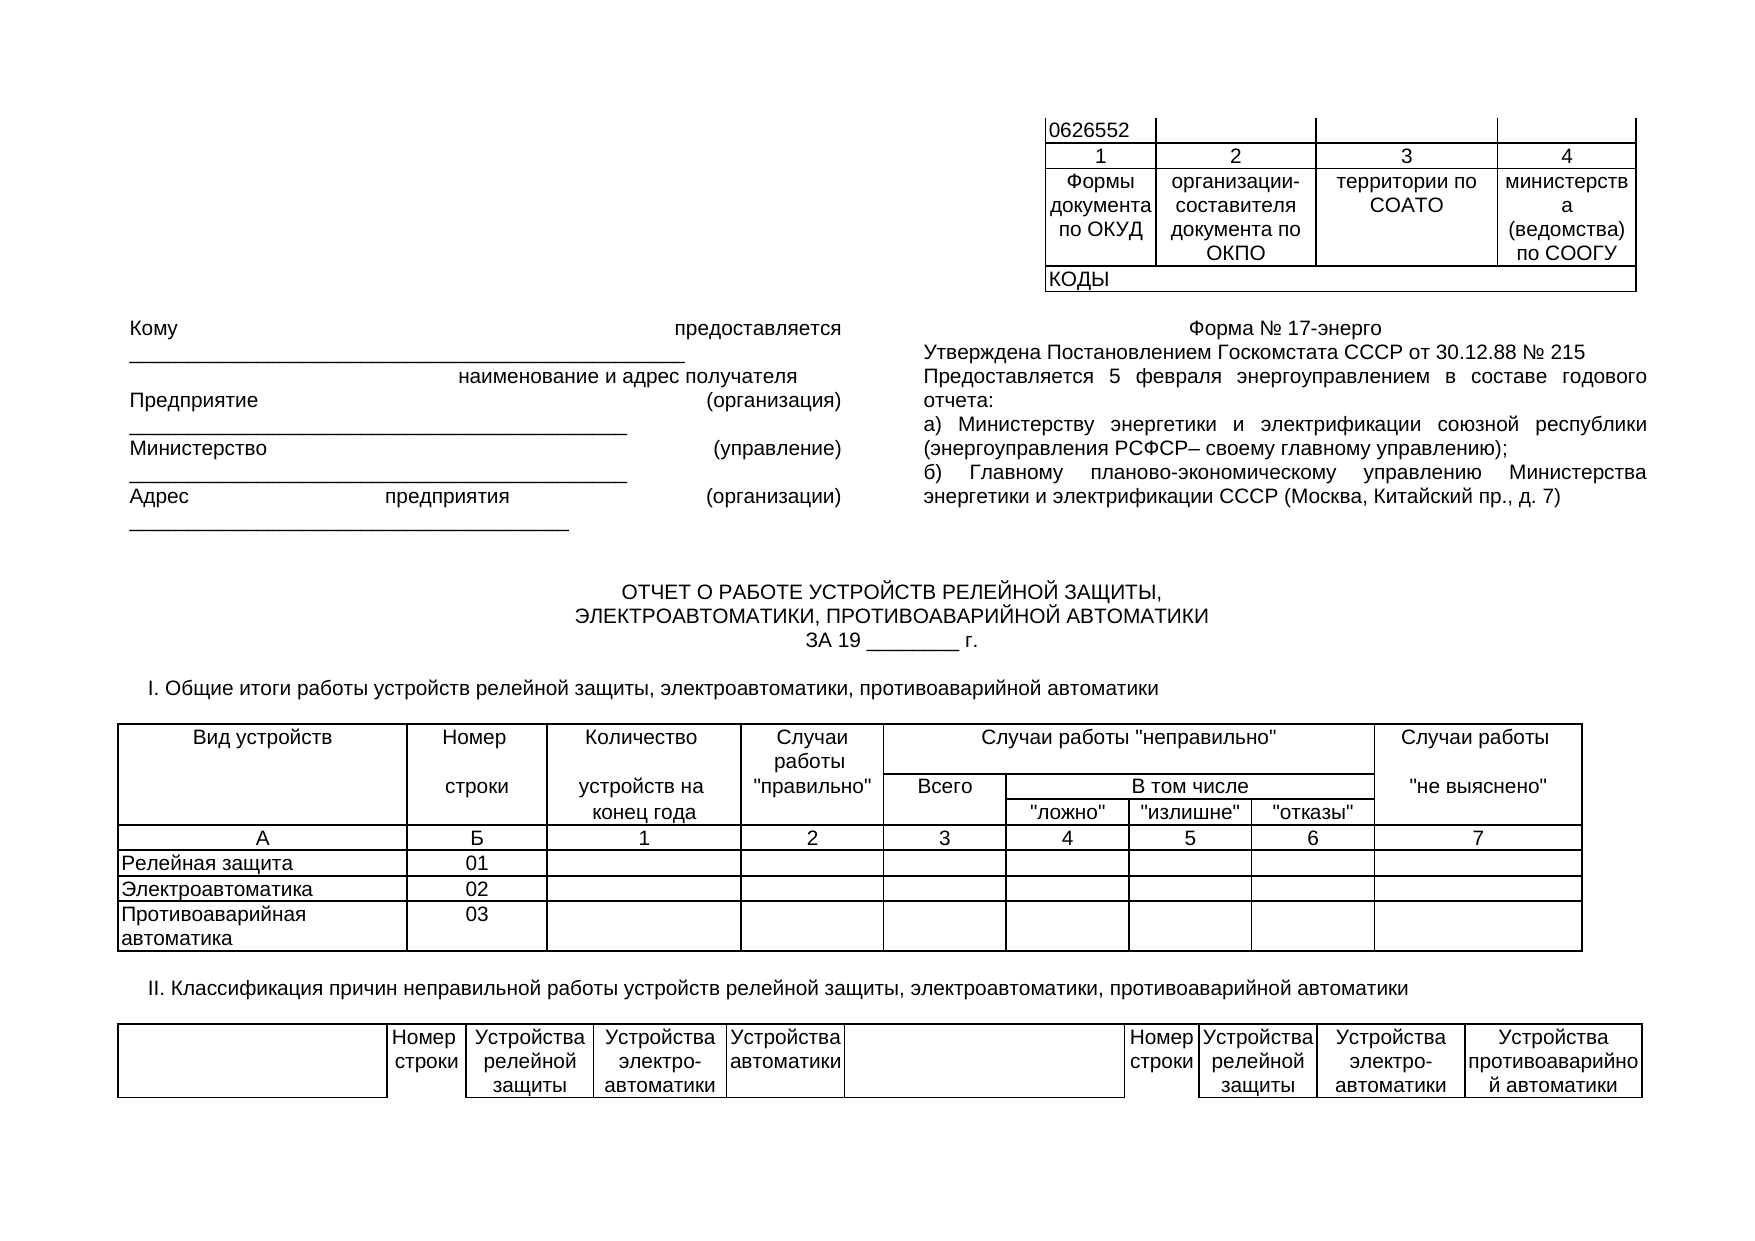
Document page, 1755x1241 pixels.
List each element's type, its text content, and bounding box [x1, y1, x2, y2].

text I. Общие итоги работы устройств релейной защиты, электроавтоматики, противоаварийной автоматики [118, 675, 1636, 699]
table_cell организации-составителя документа по ОКПО [1157, 169, 1315, 265]
table_cell [548, 851, 740, 875]
table_header 0626552 [1046, 118, 1155, 142]
table_cell 2 [742, 826, 883, 849]
table_cell [1130, 877, 1251, 900]
table_cell [548, 902, 740, 950]
table_header Номер строки [388, 1025, 465, 1097]
table_header Случаи работы [1375, 725, 1581, 773]
table_cell [884, 902, 1005, 950]
table_cell 5 [1130, 826, 1251, 849]
table_cell [408, 798, 546, 824]
table_cell [884, 877, 1005, 900]
table_header Устройства релейной защиты [467, 1025, 593, 1097]
table_cell [1375, 902, 1581, 950]
table_cell устройств на [548, 773, 740, 798]
table_cell 4 [1498, 144, 1635, 168]
table_cell [1375, 877, 1581, 900]
table_cell Электроавтоматика [119, 877, 406, 900]
table_cell "не выяснено" [1375, 773, 1581, 798]
table_cell 3 [884, 826, 1005, 849]
table_cell 4 [1007, 826, 1128, 849]
table_cell Релейная защита [119, 851, 406, 875]
text ЭЛЕКТРОАВТОМАТИКИ, ПРОТИВОАВАРИЙНОЙ АВТОМАТИКИ [118, 603, 1636, 627]
table_header Устройства противоаварийной автоматики [1466, 1025, 1641, 1097]
table_cell "правильно" [742, 773, 883, 798]
table_cell 02 [408, 877, 546, 900]
table_cell [884, 851, 1005, 875]
table_cell [884, 798, 1005, 824]
table_header Устройства электро- автоматики [594, 1025, 726, 1097]
table_header [1157, 118, 1315, 142]
table_header Номер [408, 725, 546, 773]
table_cell 01 [408, 851, 546, 875]
table_cell [1252, 851, 1374, 875]
table_cell [1007, 877, 1128, 900]
table_cell [1252, 877, 1374, 900]
table_cell Б [408, 826, 546, 849]
table_cell [1375, 851, 1581, 875]
table_header [853, 316, 912, 556]
table_cell конец года [548, 798, 740, 824]
table_header [845, 1025, 1124, 1097]
table_cell 6 [1252, 826, 1374, 849]
table_cell территории по СОАТО [1317, 169, 1497, 265]
table_cell 03 [408, 902, 546, 950]
table_cell "излишне" [1130, 800, 1251, 824]
table_cell [742, 877, 883, 900]
table_cell [548, 877, 740, 900]
table_cell В том числе [1007, 775, 1374, 798]
table_header [1498, 118, 1635, 142]
text II. Классификация причин неправильной работы устройств релейной защиты, электроавтоматики, противоаварийной автоматики [118, 975, 1636, 999]
table_header Кому предоставляется ________________________________________________ наименование и адрес получателя Предприятие (организация) ___________________________________________ Министерство (управление) ___________________________________________ Адрес предприятия (организации) ______________________________________ [118, 316, 853, 556]
table_cell Всего [884, 775, 1005, 798]
table_header Случаи работы [742, 725, 883, 773]
text ЗА 19 ________ г. [118, 627, 1636, 651]
table_cell [742, 851, 883, 875]
table_header Вид устройств [119, 725, 406, 773]
table_cell [1252, 902, 1374, 950]
text ОТЧЕТ О РАБОТЕ УСТРОЙСТВ РЕЛЕЙНОЙ ЗАЩИТЫ, [118, 579, 1636, 603]
table_cell 3 [1317, 144, 1497, 168]
table_cell 7 [1375, 826, 1581, 849]
table_header Устройства автоматики [727, 1025, 844, 1097]
table_cell строки [408, 773, 546, 798]
table_cell [119, 798, 406, 824]
table_header Номер строки [1125, 1025, 1198, 1097]
table_cell Формы документа по ОКУД [1046, 169, 1155, 265]
table_cell [1130, 851, 1251, 875]
table_cell [742, 798, 883, 824]
table_cell [1007, 902, 1128, 950]
table_cell 1 [1046, 144, 1155, 168]
table_cell [119, 773, 406, 798]
table_cell [1130, 902, 1251, 950]
table_header [119, 1025, 386, 1097]
table_cell Противоаварийная автоматика [119, 902, 406, 950]
table_cell 2 [1157, 144, 1315, 168]
table_cell "отказы" [1252, 800, 1374, 824]
table_cell А [119, 826, 406, 849]
table_header Устройства электро- автоматики [1318, 1025, 1464, 1097]
table_header Форма № 17-энерго Утверждена Постановлением Госкомстата СССР от 30.12.88 № 215 Предоставляется 5 февраля энергоуправлением в составе годового отчета: а) Министерству энергетики и электрификации союзной республики (энергоуправления РСФСР– своему главному управлению); б) Главному планово-экономическому управлению Министерства энергетики и электрификации СССР (Москва, Китайский пр., д. 7) [912, 316, 1659, 556]
table_cell "ложно" [1007, 800, 1128, 824]
table_header Устройства релейной защиты [1200, 1025, 1316, 1097]
table_header Случаи работы "неправильно" [884, 725, 1374, 773]
table_cell министерства (ведомства) по СООГУ [1498, 169, 1635, 265]
table_cell [742, 902, 883, 950]
table_cell [1007, 851, 1128, 875]
table_cell КОДЫ [1046, 267, 1635, 291]
table_cell 1 [548, 826, 740, 849]
table_cell [1375, 798, 1581, 824]
table_header [1317, 118, 1497, 142]
table_header Количество [548, 725, 740, 773]
